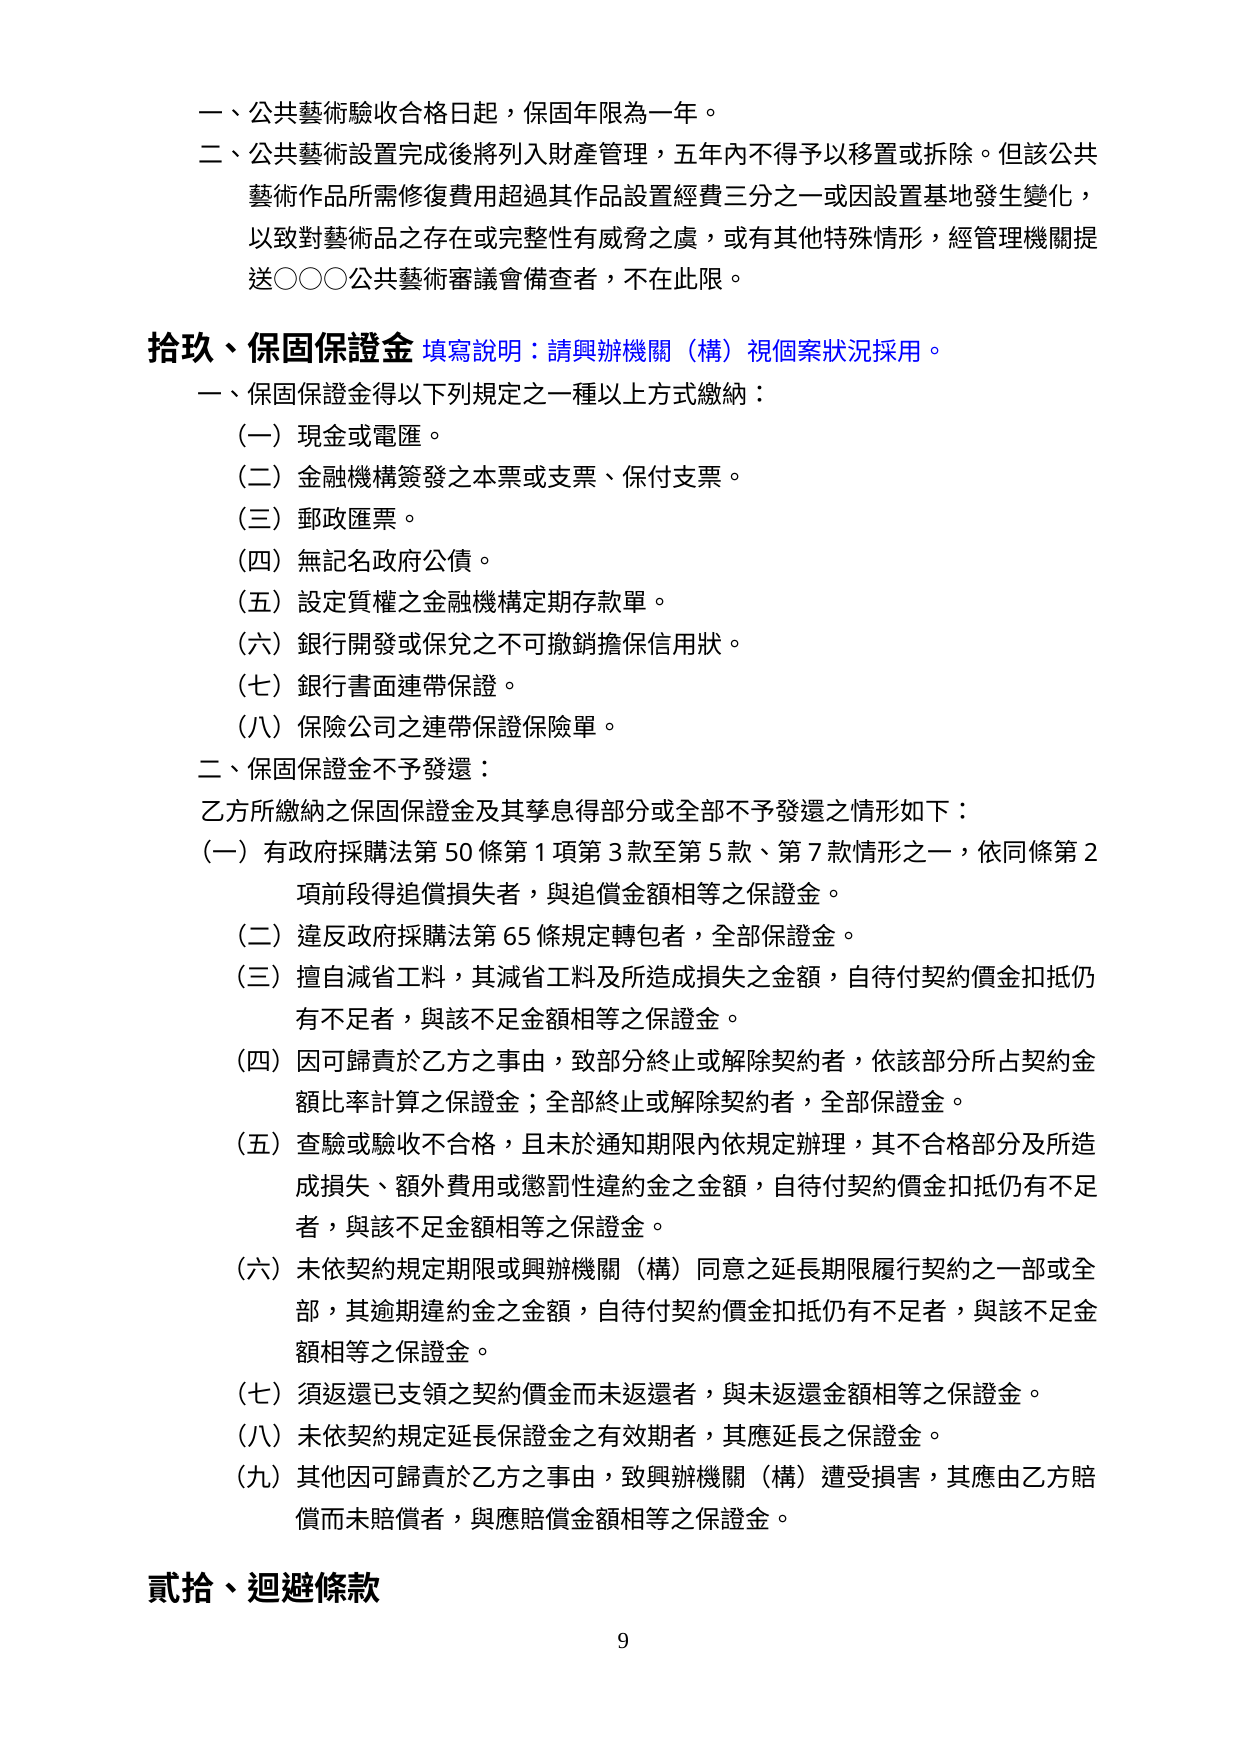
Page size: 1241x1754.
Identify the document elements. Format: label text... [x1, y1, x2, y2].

text （一）有政府採購法第50條第1項第3款至第5款、第7款情形之一，依同條第2項前段得追償損失者，與追償金額相等之保證金。 [148, 828, 1098, 912]
text （三）郵政匯票。 [148, 495, 1098, 537]
text （六）銀行開發或保兌之不可撤銷擔保信用狀。 [148, 620, 1098, 662]
text （八）未依契約規定延長保證金之有效期者，其應延長之保證金。 [148, 1412, 1098, 1453]
text （一）現金或電匯。 [148, 412, 1098, 453]
text （七）須返還已支領之契約價金而未返還者，與未返還金額相等之保證金。 [148, 1370, 1098, 1412]
text 貳拾、迴避條款 [148, 1562, 1098, 1610]
text （二）金融機構簽發之本票或支票、保付支票。 [148, 453, 1098, 495]
text （五）設定質權之金融機構定期存款單。 [148, 578, 1098, 620]
text （九）其他因可歸責於乙方之事由，致興辦機關（構）遭受損害，其應由乙方賠償而未賠償者，與應賠償金額相等之保證金。 [221, 1453, 1098, 1537]
text 二、公共藝術設置完成後將列入財產管理，五年內不得予以移置或拆除。但該公共藝術作品所需修復費用超過其作品設置經費三分之一或因設置基地發生變化，以致對藝術品之存在或完整性有威脅之虞，或有其他特殊情形，經管理機關提送○○○公共藝術審議會備查者，不在此限。 [198, 130, 1098, 297]
text （七）銀行書面連帶保證。 [148, 662, 1098, 703]
text （四）無記名政府公債。 [148, 537, 1098, 578]
text （三）擅自減省工料，其減省工料及所造成損失之金額，自待付契約價金扣抵仍有不足者，與該不足金額相等之保證金。 [221, 953, 1098, 1037]
text （六）未依契約規定期限或興辦機關（構）同意之延長期限履行契約之一部或全部，其逾期違約金之金額，自待付契約價金扣抵仍有不足者，與該不足金額相等之保證金。 [221, 1245, 1098, 1370]
text （五）查驗或驗收不合格，且未於通知期限內依規定辦理，其不合格部分及所造成損失、額外費用或懲罰性違約金之金額，自待付契約價金扣抵仍有不足者，與該不足金額相等之保證金。 [221, 1120, 1098, 1245]
text （二）違反政府採購法第65條規定轉包者，全部保證金。 [148, 912, 1098, 953]
text 乙方所繳納之保固保證金及其孳息得部分或全部不予發還之情形如下： [148, 787, 1098, 828]
text （四）因可歸責於乙方之事由，致部分終止或解除契約者，依該部分所占契約金額比率計算之保證金；全部終止或解除契約者，全部保證金。 [221, 1037, 1098, 1120]
text 二、保固保證金不予發還： [148, 745, 1098, 787]
text 拾玖、保固保證金 填寫說明：請興辦機關（構）視個案狀況採用。 [148, 322, 1098, 370]
text 一、公共藝術驗收合格日起，保固年限為一年。 [198, 89, 1098, 130]
text 一、保固保證金得以下列規定之一種以上方式繳納： [148, 370, 1098, 412]
text （八）保險公司之連帶保證保險單。 [148, 703, 1098, 745]
